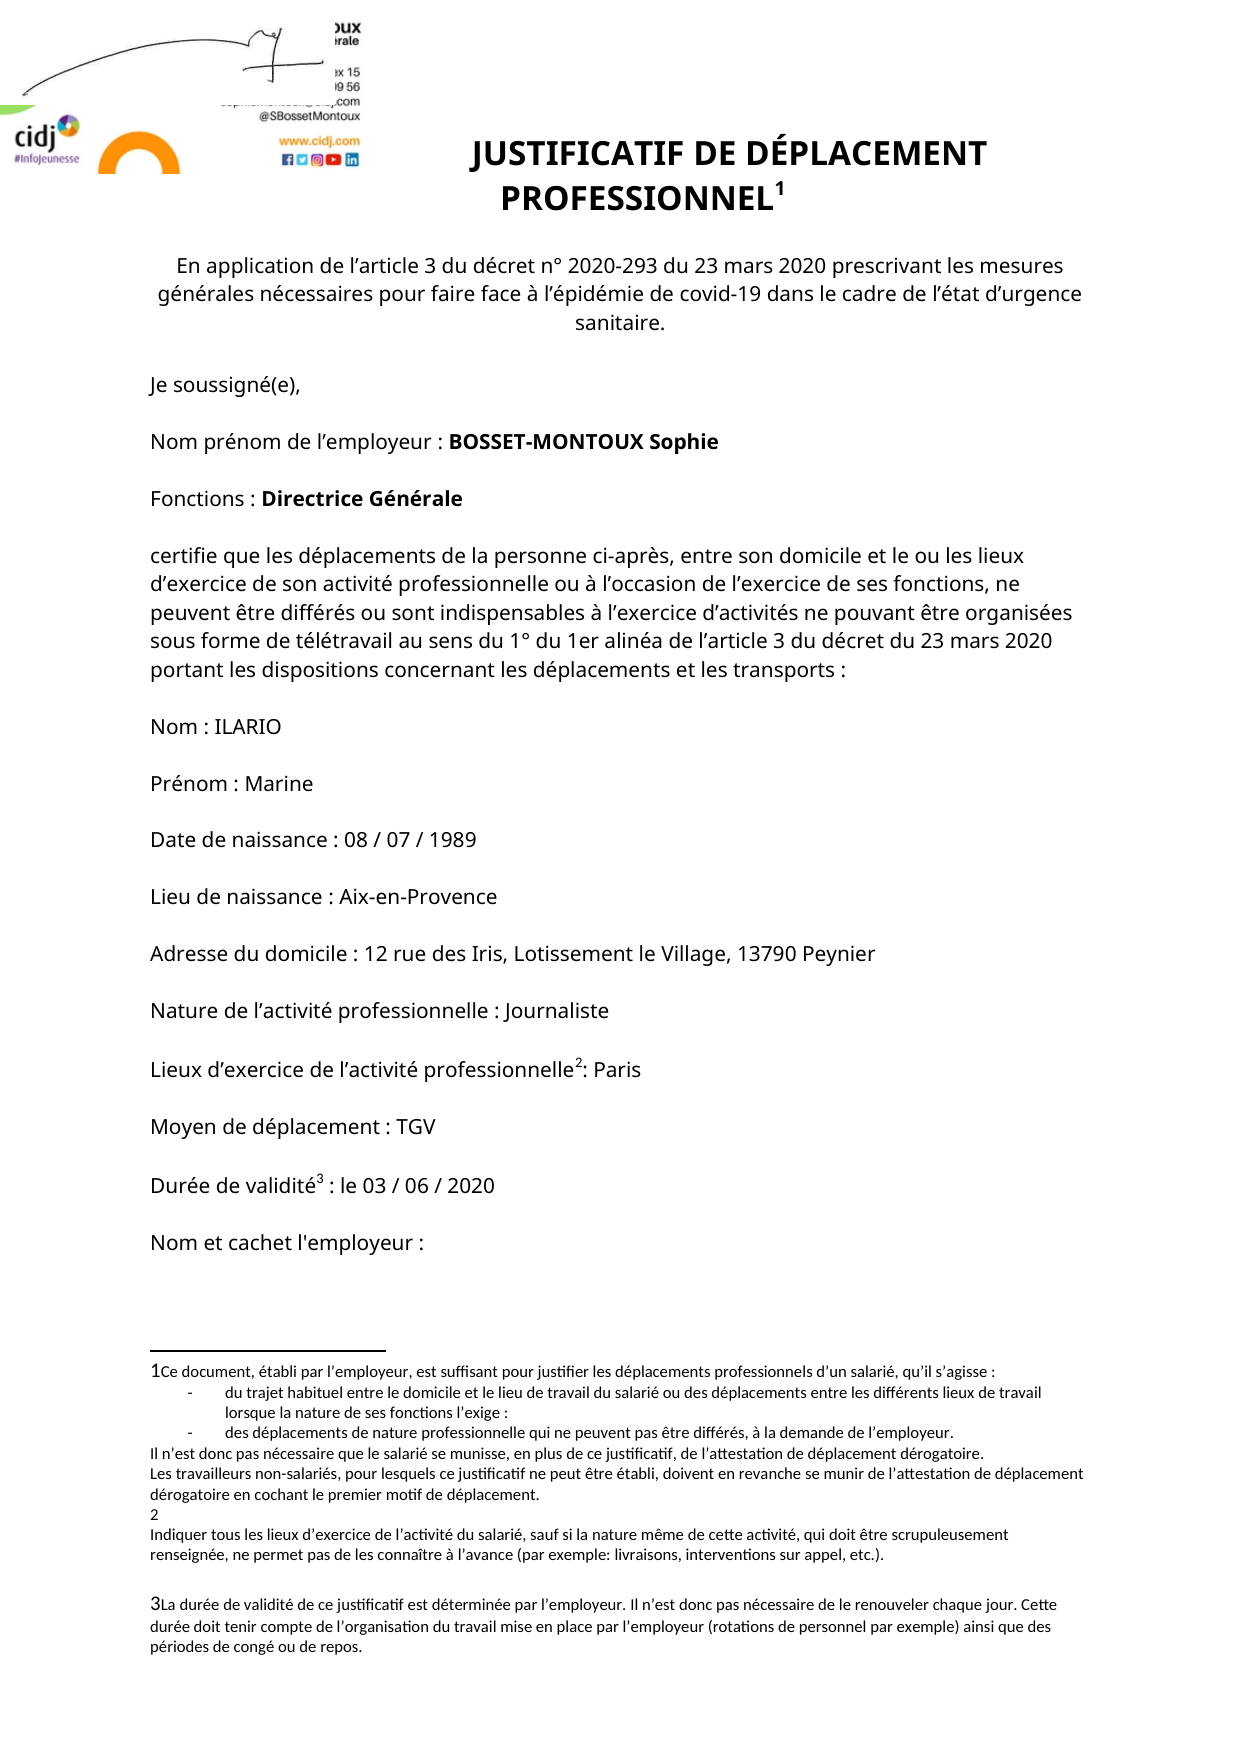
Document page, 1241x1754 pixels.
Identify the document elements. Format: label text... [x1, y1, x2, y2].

text Date de naissance : 08 / 07 / 1989 [150, 826, 1090, 854]
text Nom et cachet l'employeur : [150, 1228, 1090, 1256]
text Lieu de naissance : Aix-en-Provence [150, 882, 1090, 911]
text Indiquer tous les lieux d’exercice de l’activité du salarié, sauf si la nature même de cette activité, qui doit être scrupuleusement renseignée, ne permet pas de les connaître à l’avance (par exemple: livraisons, interventions sur appel, etc.). [150, 1524, 1090, 1565]
subtitle JUSTIFICATIF DE DÉPLACEMENT PROFESSIONNEL [150, 130, 1090, 221]
text Durée de validité : le 03 / 06 / 2020 [150, 1169, 1090, 1199]
list des déplacements de nature professionnelle qui ne peuvent pas être différés, à la demande de l’employeur. [187, 1423, 1090, 1443]
list Ce document, établi par l’employeur, est suffisant pour justifier les déplacements professionnels d’un salarié, qu’il s’agisse : [150, 1357, 1090, 1382]
text Nom prénom de l’employeur : BOSSET-MONTOUX Sophie [150, 427, 1090, 456]
text En application de l’article 3 du décret n° 2020-293 du 23 mars 2020 prescrivant les mesures générales nécessaires pour faire face à l’épidémie de covid-19 dans le cadre de l’état d’urgence sanitaire. [150, 251, 1090, 336]
text Nature de l’activité professionnelle : Journaliste [150, 996, 1090, 1024]
text Moyen de déplacement : TGV [150, 1112, 1090, 1140]
text certifie que les déplacements de la personne ci-après, entre son domicile et le ou les lieux d’exercice de son activité professionnelle ou à l’occasion de l’exercice de ses fonctions, ne peuvent être différés ou sont indispensables à l’exercice d’activités ne pouvant être organisées sous forme de télétravail au sens du 1° du 1er alinéa de l’article 3 du décret du 23 mars 2020 portant les dispositions concernant les déplacements et les transports : [150, 541, 1090, 683]
list du trajet habituel entre le domicile et le lieu de travail du salarié ou des déplacements entre les différents lieux de travail lorsque la nature de ses fonctions l’exige : [187, 1382, 1090, 1423]
list Les travailleurs non-salariés, pour lesquels ce justificatif ne peut être établi, doivent en revanche se munir de l’attestation de déplacement dérogatoire en cochant le premier motif de déplacement. [150, 1463, 1090, 1504]
list Il n’est donc pas nécessaire que le salarié se munisse, en plus de ce justificatif, de l’attestation de déplacement dérogatoire. [150, 1443, 1090, 1463]
text Fonctions : Directrice Générale [150, 484, 1090, 513]
text Je soussigné(e), [150, 371, 1090, 399]
text Prénom : Marine [150, 769, 1090, 797]
text Adresse du domicile : 12 rue des Iris, Lotissement le Village, 13790 Peynier [150, 939, 1090, 968]
text Nom : ILARIO [150, 712, 1090, 740]
text La durée de validité de ce justificatif est déterminée par l’employeur. Il n’est donc pas nécessaire de le renouveler chaque jour. Cette durée doit tenir compte de l’organisation du travail mise en place par l’employeur (rotations de personnel par exemple) ainsi que des périodes de congé ou de repos. [150, 1590, 1090, 1656]
picture [0, 0, 370, 174]
text Lieux d’exercice de l’activité professionnelle: Paris [150, 1053, 1090, 1083]
